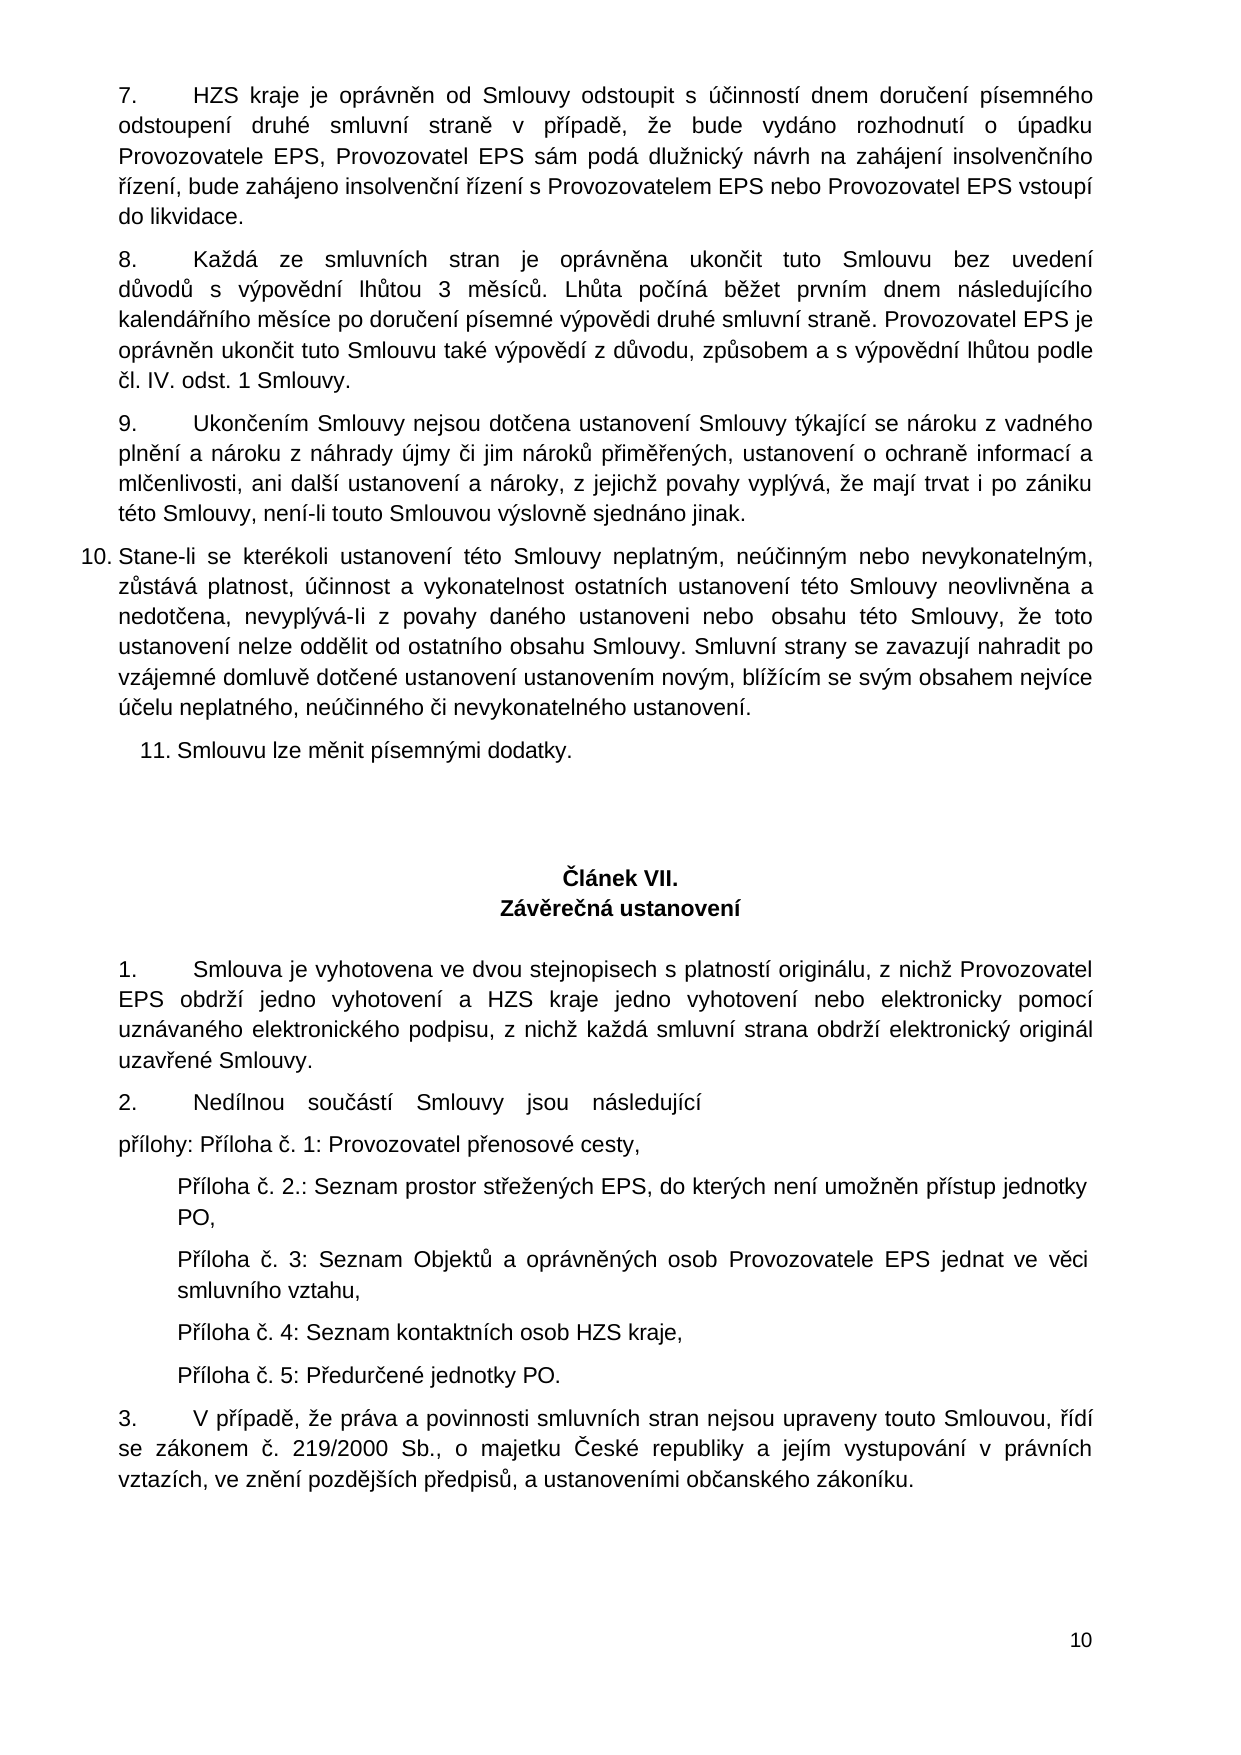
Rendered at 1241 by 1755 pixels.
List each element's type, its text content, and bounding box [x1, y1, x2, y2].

list Ukončením Smlouvy nejsou dotčena ustanovení Smlouvy týkající se nároku z vadného plnění a nároku z náhrady újmy či jim nároků přiměřených, ustanovení o ochraně informací a mlčenlivosti, ani další ustanovení a nároky, z jejichž povahy vyplývá, že mají trvat i po zániku této Smlouvy, není-li touto Smlouvou výslovně sjednáno jinak. [118, 410, 1093, 527]
text Příloha č. 3: Seznam Objektů a oprávněných osob Provozovatele EPS jednat ve věci [177, 1246, 1137, 1273]
text Příloha č. 4: Seznam kontaktních osob HZS kraje, [177, 1319, 1137, 1346]
list HZS kraje je oprávněn od Smlouvy odstoupit s účinností dnem doručení písemného odstoupení druhé smluvní straně v případě, že bude vydáno rozhodnutí o úpadku Provozovatele EPS, Provozovatel EPS sám podá dlužnický návrh na zahájení insolvenčního řízení, bude zahájeno insolvenční řízení s Provozovatelem EPS nebo Provozovatel EPS vstoupí do likvidace. [118, 82, 1093, 229]
list Smlouva je vyhotovena ve dvou stejnopisech s platností originálu, z nichž Provozovatel EPS obdrží jedno vyhotovení a HZS kraje jedno vyhotovení nebo elektronicky pomocí uznávaného elektronického podpisu, z nichž každá smluvní strana obdrží elektronický originál uzavřené Smlouvy. [118, 956, 1093, 1073]
text smluvního vztahu, [177, 1277, 1137, 1303]
list Nedílnou součástí Smlouvy jsou následující přílohy: Příloha č. 1: Provozovatel přenosové cesty, [118, 1089, 702, 1158]
list Každá ze smluvních stran je oprávněna ukončit tuto Smlouvu bez uvedení důvodů s výpovědní lhůtou 3 měsíců. Lhůta počíná běžet prvním dnem následujícího kalendářního měsíce po doručení písemné výpovědi druhé smluvní straně. Provozovatel EPS je oprávněn ukončit tuto Smlouvu také výpovědí z důvodu, způsobem a s výpovědní lhůtou podle čl. IV. odst. 1 Smlouvy. [118, 246, 1094, 393]
text Příloha č. 2.: Seznam prostor střežených EPS, do kterých není umožněn přístup jednotky [177, 1173, 1137, 1199]
subtitle Článek VII. Závěrečná ustanovení [500, 865, 789, 922]
text PO, [177, 1203, 1137, 1230]
list Smlouvu lze měnit písemnými dodatky. [139, 737, 1137, 763]
list V případě, že práva a povinnosti smluvních stran nejsou upraveny touto Smlouvou, řídí se zákonem č. 219/2000 Sb., o majetku České republiky a jejím vystupování v právních vztazích, ve znění pozdějších předpisů, a ustanoveními občanského zákoníku. [118, 1405, 1093, 1492]
list Stane-li se kterékoli ustanovení této Smlouvy neplatným, neúčinným nebo nevykonatelným, zůstává platnost, účinnost a vykonatelnost ostatních ustanovení této Smlouvy neovlivněna a nedotčena, nevyplývá-Ii z povahy daného ustanoveni nebo obsahu této Smlouvy, že toto ustanovení nelze oddělit od ostatního obsahu Smlouvy. Smluvní strany se zavazují nahradit po vzájemné domluvě dotčené ustanovení ustanovením novým, blížícím se svým obsahem nejvíce účelu neplatného, neúčinného či nevykonatelného ustanovení. [81, 543, 1093, 720]
text Příloha č. 5: Předurčené jednotky PO. [177, 1362, 1137, 1388]
